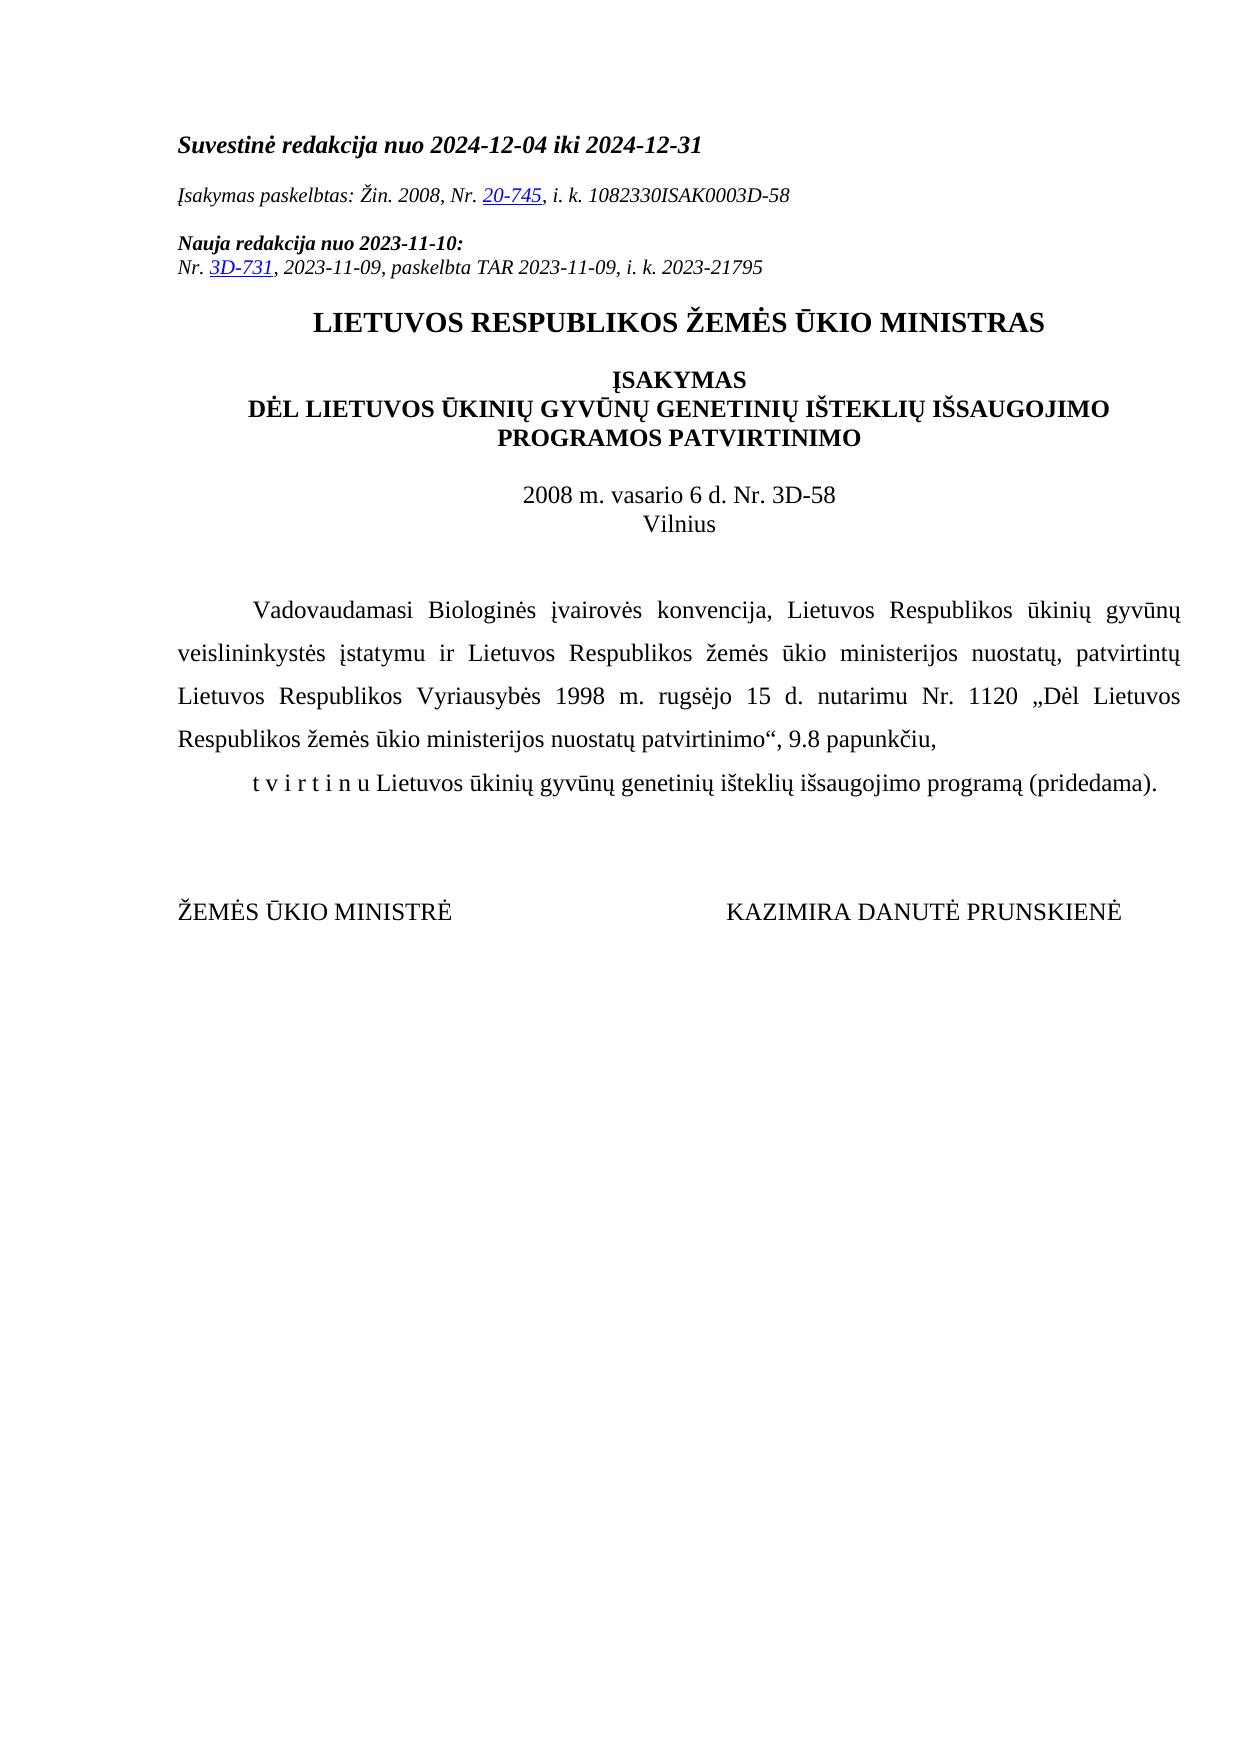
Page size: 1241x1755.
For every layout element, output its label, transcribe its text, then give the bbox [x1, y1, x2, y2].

text Dėl Lietuvos Ūkinių GYVŪNŲ GENETINIŲ IŠTEKLIŲ IŠSAUGOJIMO Programos patvirtinimo [177, 394, 1181, 451]
text Vilnius [177, 509, 1181, 538]
text Nauja redakcija nuo 2023-11-10: [177, 231, 1181, 255]
text Nr. 3D-731, 2023-11-09, paskelbta TAR 2023-11-09, i. k. 2023-21795 [177, 255, 1181, 279]
text 2008 m. vasario 6 d. Nr. 3D-58 [177, 480, 1181, 509]
text LIETUVOS RESPUBLIKOS ŽEMĖS ŪKIO MINISTRAS [177, 305, 1181, 339]
text ŽEMĖS ŪKIO MINISTRĖ KAZIMIRA DANUTĖ PRUNSKIENĖ [177, 897, 1181, 926]
text t v i r t i n u Lietuvos ūkinių gyvūnų genetinių išteklių išsaugojimo programą (pridedama). [177, 768, 1181, 796]
text Vadovaudamasi Biologinės įvairovės konvencija, Lietuvos Respublikos ūkinių gyvūnų veislininkystės įstatymu ir Lietuvos Respublikos žemės ūkio ministerijos nuostatų, patvirtintų Lietuvos Respublikos Vyriausybės 1998 m. rugsėjo 15 d. nutarimu Nr. 1120 „Dėl Lietuvos Respublikos žemės ūkio ministerijos nuostatų patvirtinimo“, 9.8 papunkčiu, [177, 595, 1181, 753]
text ĮSAKYMAS [177, 365, 1181, 394]
text Suvestinė redakcija nuo 2024-12-04 iki 2024-12-31 [177, 130, 1181, 159]
text Įsakymas paskelbtas: Žin. 2008, Nr. 20-745, i. k. 1082330ISAK0003D-58 [177, 183, 1181, 207]
